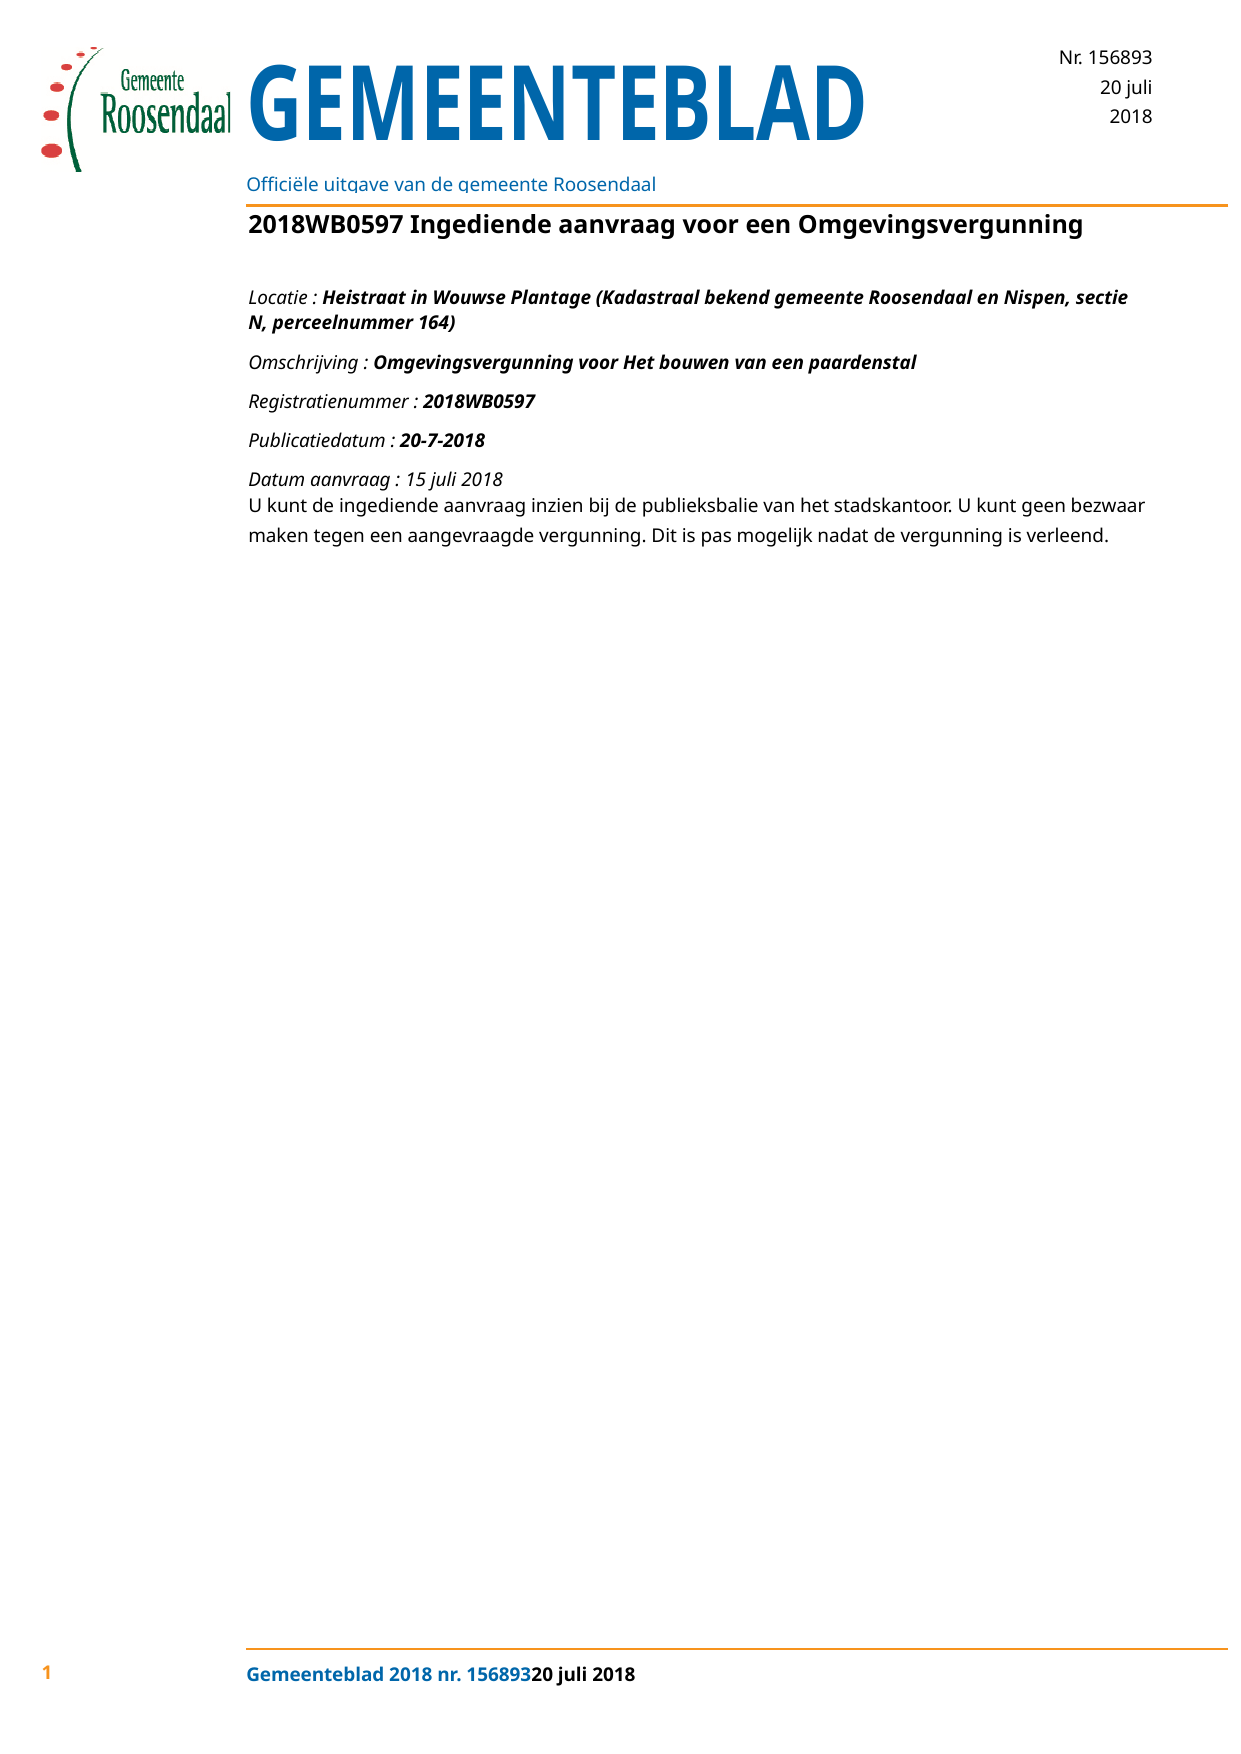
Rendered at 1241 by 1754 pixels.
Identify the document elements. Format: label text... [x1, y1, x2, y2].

text Publicatiedatum : 20-7-2018 [248, 427, 1152, 453]
text Omschrijving : Omgevingsvergunning voor Het bouwen van een paardenstal [248, 349, 1152, 374]
text 2018WB0597 Ingediende aanvraag voor een Omgevingsvergunning [248, 207, 1152, 241]
text Registratienummer : 2018WB0597 [248, 388, 1152, 414]
text Datum aanvraag : 15 juli 2018 [248, 467, 1152, 492]
text U kunt de ingediende aanvraag inzien bij de publieksbalie van het stadskantoor. U kunt geen bezwaar maken tegen een aangevraagde vergunning. Dit is pas mogelijk nadat de vergunning is verleend. [248, 492, 1152, 548]
text Locatie : Heistraat in Wouwse Plantage (Kadastraal bekend gemeente Roosendaal en Nispen, sectie N, perceelnummer 164) [248, 284, 1152, 335]
picture [41, 47, 231, 172]
